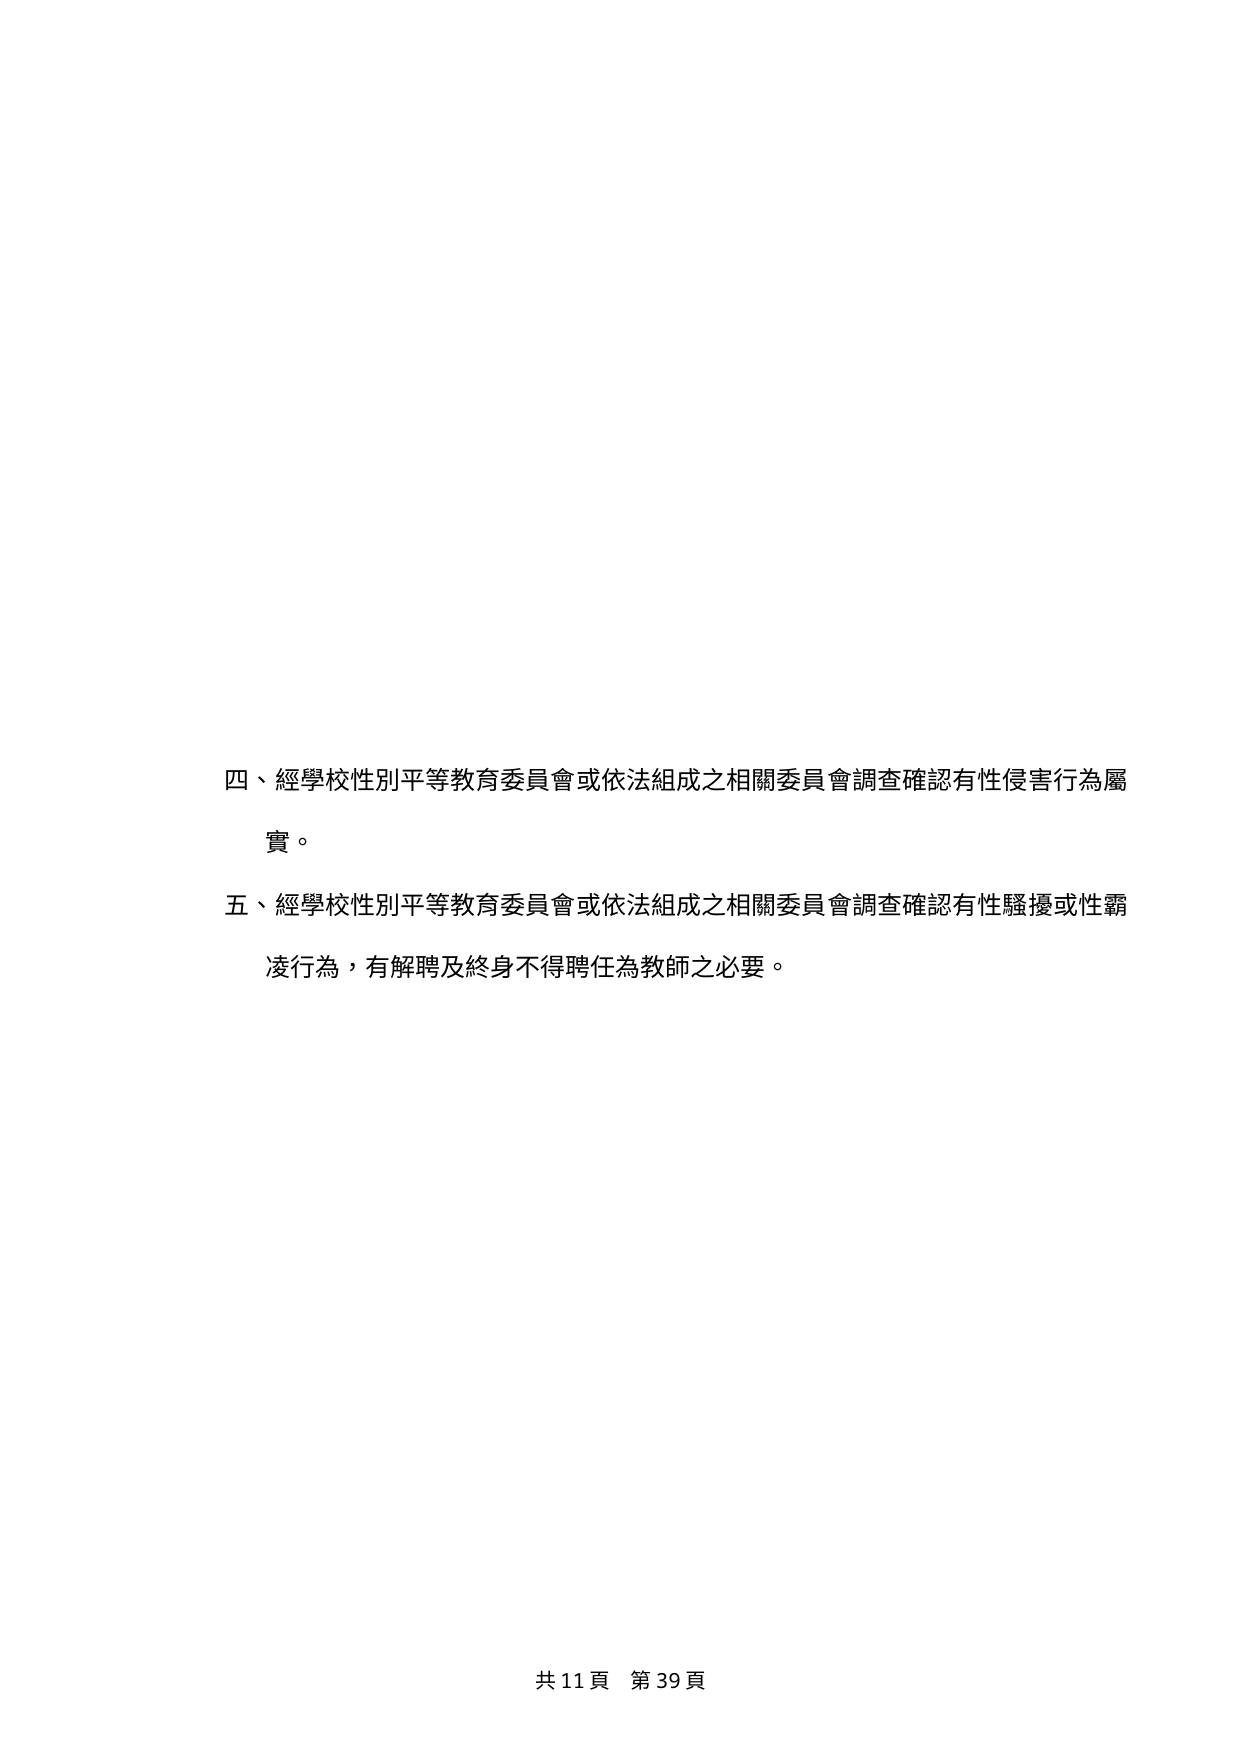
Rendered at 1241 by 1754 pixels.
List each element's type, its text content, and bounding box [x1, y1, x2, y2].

text 四、經學校性別平等教育委員會或依法組成之相關委員會調查確認有性侵害行為屬實。 [224, 737, 1128, 862]
text 五、經學校性別平等教育委員會或依法組成之相關委員會調查確認有性騷擾或性霸凌行為，有解聘及終身不得聘任為教師之必要。 [224, 862, 1128, 987]
